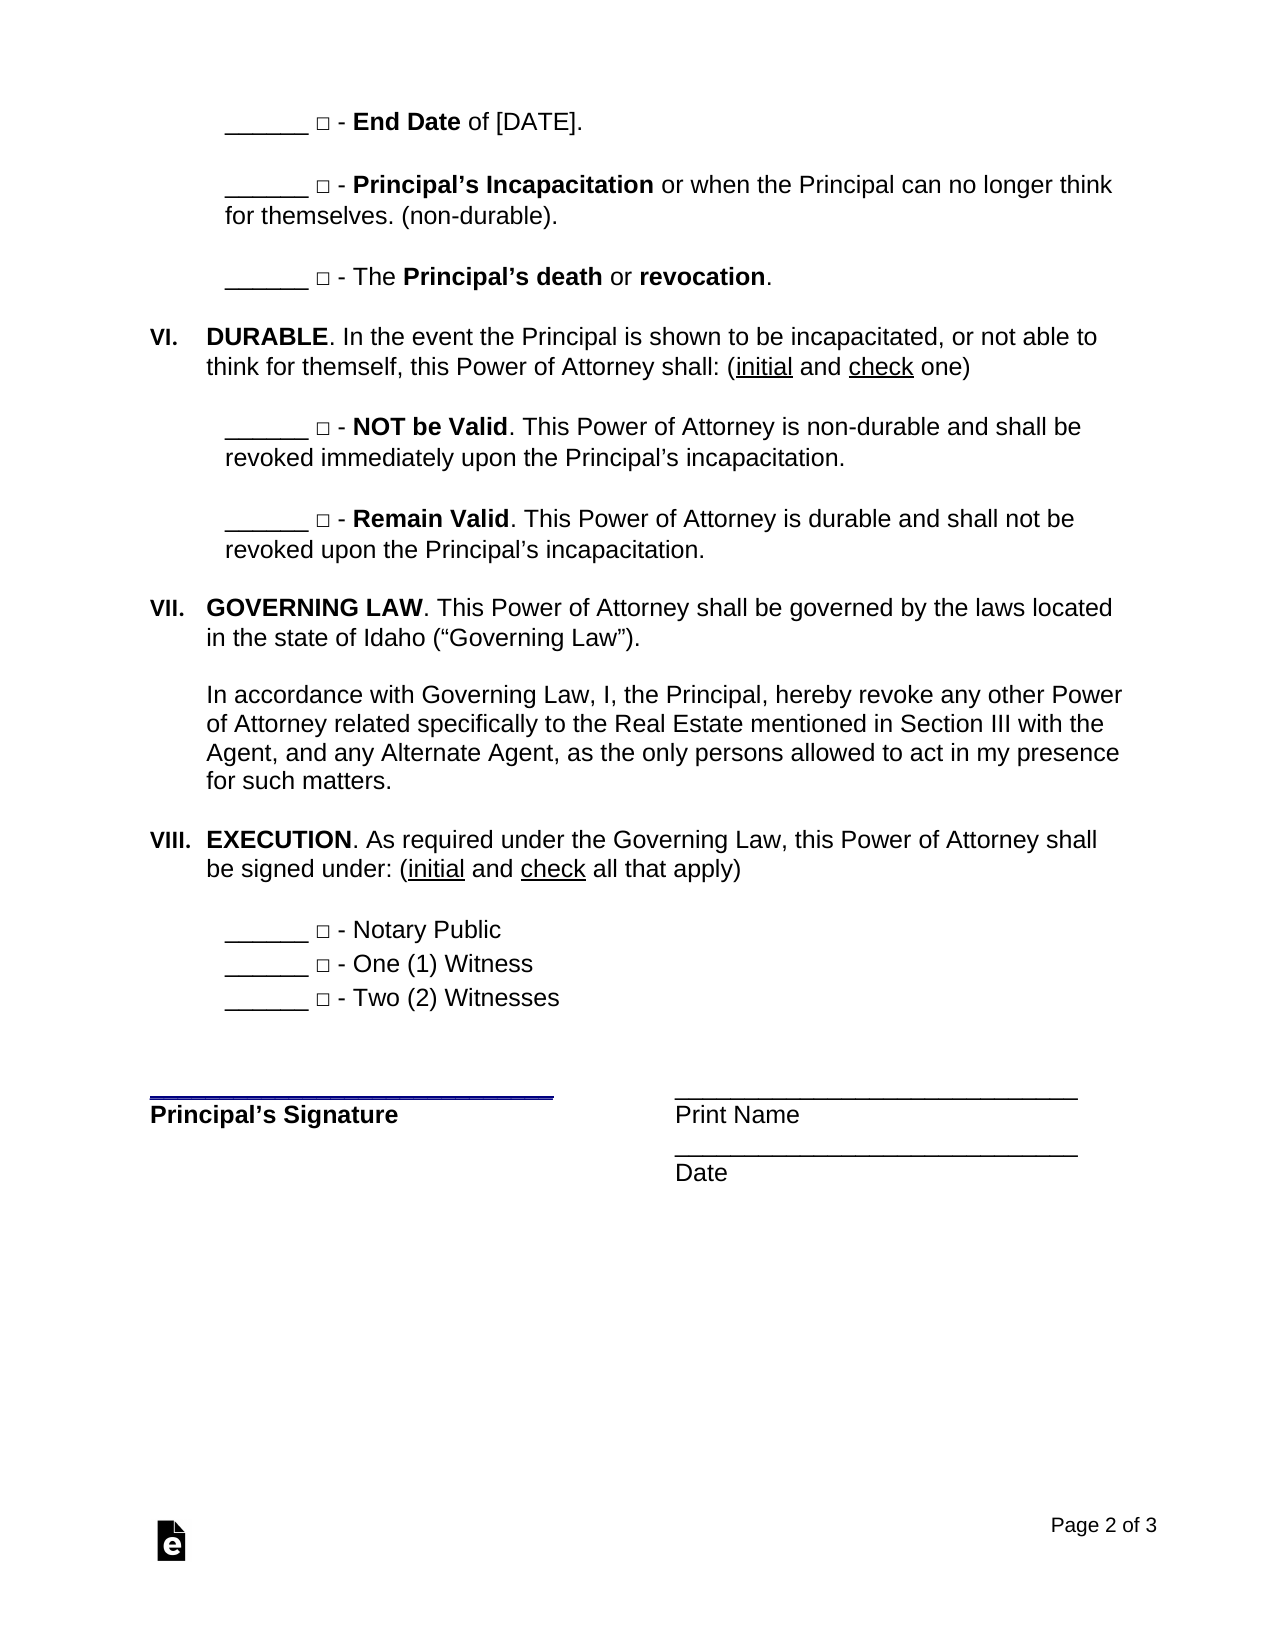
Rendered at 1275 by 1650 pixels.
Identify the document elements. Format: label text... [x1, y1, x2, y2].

text ______ ☐ - End Date of [DATE]. [225, 104, 1125, 138]
text _____________________________ _____________________________ [150, 1072, 1125, 1100]
list DURABLE. In the event the Principal is shown to be incapacitated, or not able to think for themself, this Power of Attorney shall: (initial and check one) [150, 321, 1125, 380]
list GOVERNING LAW. This Power of Attorney shall be governed by the laws located in the state of Idaho (“Governing Law”). [150, 592, 1125, 651]
text ______ ☐ - Principal’s Incapacitation or when the Principal can no longer think for themselves. (non-durable). [225, 167, 1125, 229]
text ______ ☐ - The Principal’s death or revocation. [225, 258, 1125, 292]
text Principal’s Signature Print Name [150, 1100, 1125, 1129]
list EXECUTION. As required under the Governing Law, this Power of Attorney shall be signed under: (initial and check all that apply) [150, 824, 1125, 883]
text ______ ☐ - Notary Public [225, 912, 1125, 946]
text ______ ☐ - Two (2) Witnesses [225, 980, 1125, 1014]
text ______ ☐ - NOT be Valid. This Power of Attorney is non-durable and shall be revoked immediately upon the Principal’s incapacitation. [225, 409, 1125, 472]
text _____________________________ [675, 1129, 1125, 1158]
text Date [675, 1158, 1125, 1187]
list In accordance with Governing Law, I, the Principal, hereby revoke any other Power of Attorney related specifically to the Real Estate mentioned in Section III with the Agent, and any Alternate Agent, as the only persons allowed to act in my presence for such matters. [206, 680, 1125, 795]
text ______ ☐ - Remain Valid. This Power of Attorney is durable and shall not be revoked upon the Principal’s incapacitation. [225, 501, 1125, 563]
text ______ ☐ - One (1) Witness [225, 946, 1125, 980]
